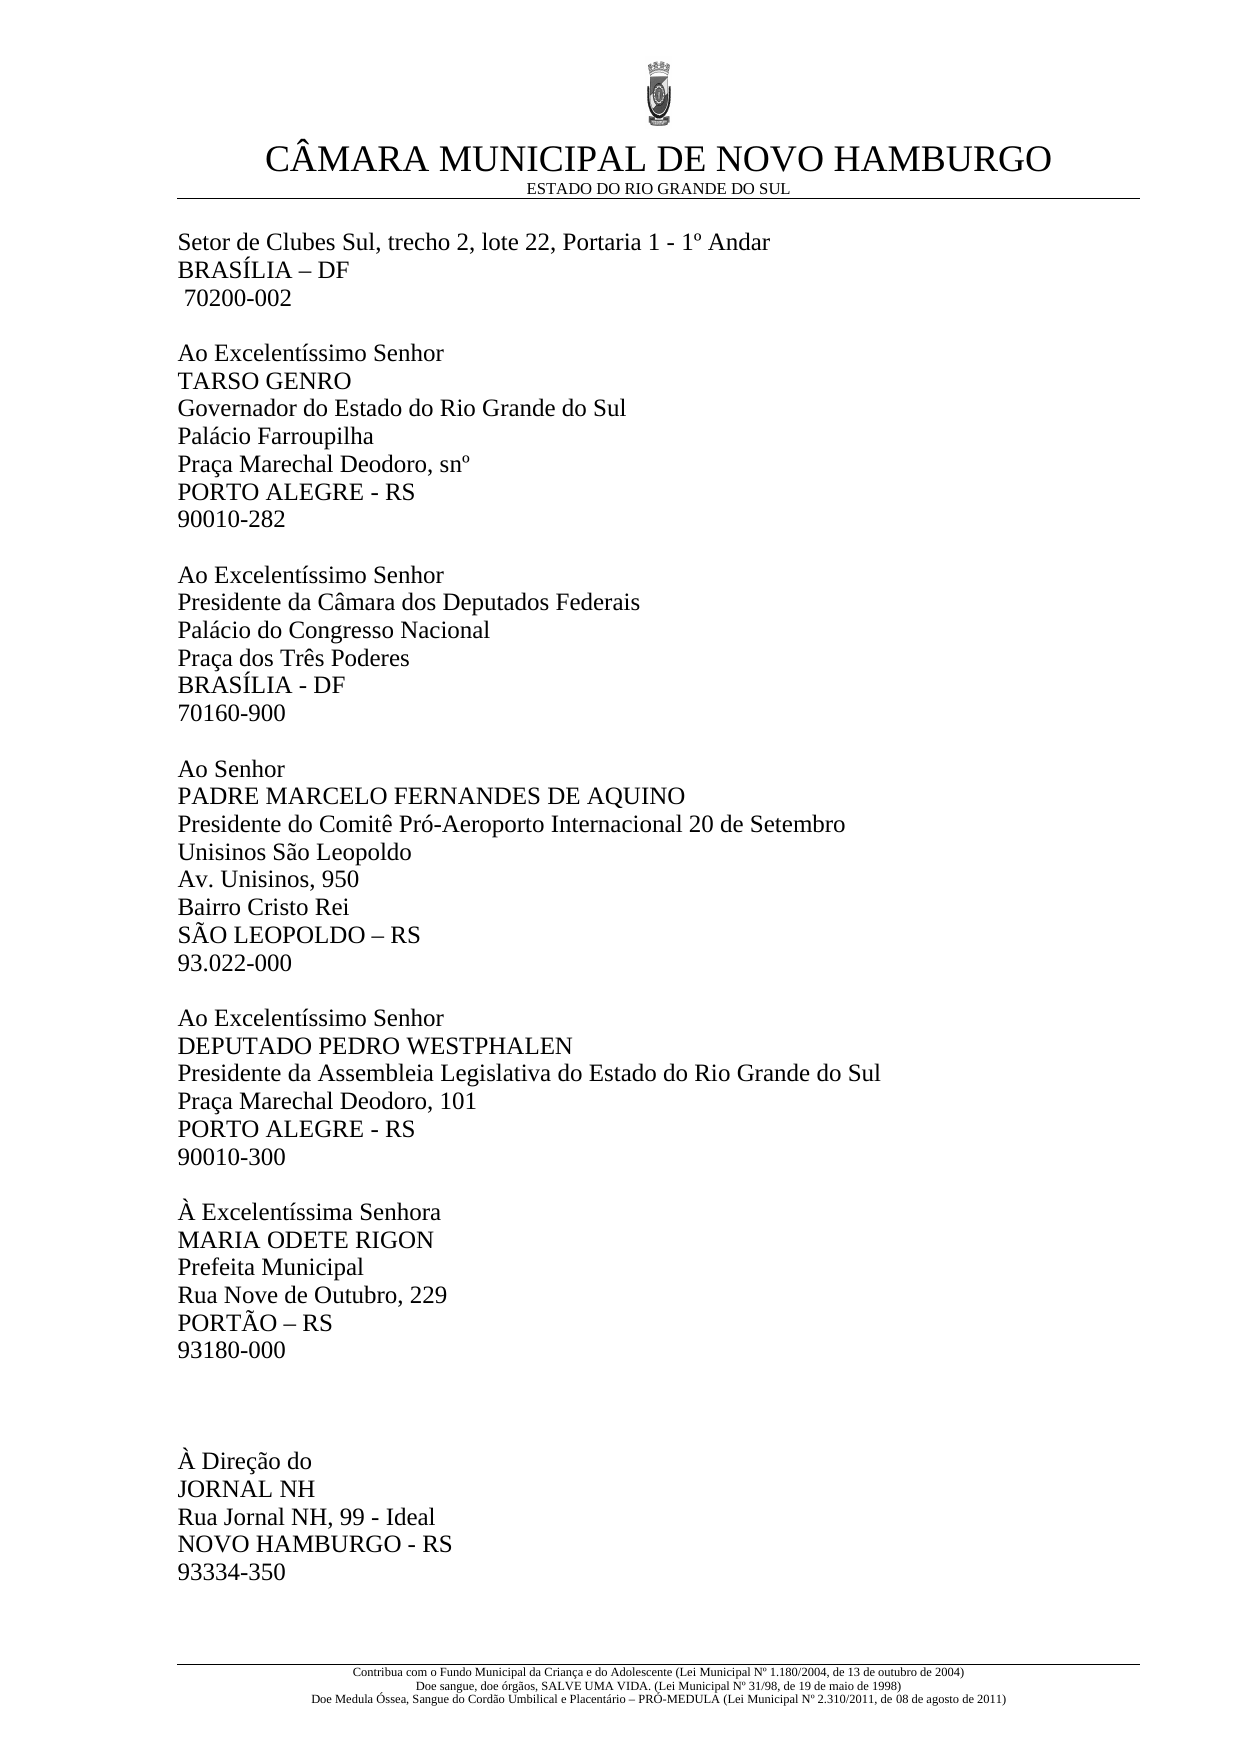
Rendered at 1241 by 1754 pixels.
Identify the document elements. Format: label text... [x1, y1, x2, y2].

text Setor de Clubes Sul, trecho 2, lote 22, Portaria 1 - 1º Andar [177, 228, 1140, 256]
text PORTO ALEGRE - RS [177, 1115, 1140, 1143]
text 93334-350 [177, 1558, 1140, 1586]
text Prefeita Municipal [177, 1253, 1140, 1281]
text À Excelentíssima Senhora [177, 1198, 1140, 1226]
text Presidente da Assembleia Legislativa do Estado do Rio Grande do Sul [177, 1059, 1140, 1087]
text Unisinos São Leopoldo [177, 838, 1140, 866]
text 90010-300 [177, 1143, 1140, 1170]
text Palácio Farroupilha [177, 422, 1140, 450]
text DEPUTADO PEDRO WESTPHALEN [177, 1032, 1140, 1059]
text Rua Nove de Outubro, 229 [177, 1281, 1140, 1309]
text Av. Unisinos, 950 [177, 866, 1140, 893]
text 90010-282 [177, 505, 1140, 533]
text Rua Jornal NH, 99 - Ideal [177, 1503, 1140, 1531]
text Governador do Estado do Rio Grande do Sul [177, 394, 1140, 422]
text BRASÍLIA - DF [177, 672, 1140, 699]
text 70160-900 [177, 699, 1140, 727]
text TARSO GENRO [177, 367, 1140, 394]
text Palácio do Congresso Nacional [177, 616, 1140, 644]
text 93.022-000 [177, 949, 1140, 976]
text MARIA ODETE RIGON [177, 1226, 1140, 1253]
text Presidente da Câmara dos Deputados Federais [177, 588, 1140, 616]
text Ao Excelentíssimo Senhor [177, 561, 1140, 588]
text NOVO HAMBURGO - RS [177, 1531, 1140, 1558]
text Presidente do Comitê Pró-Aeroporto Internacional 20 de Setembro [177, 810, 1140, 838]
text PORTÃO – RS [177, 1309, 1140, 1337]
text Bairro Cristo Rei [177, 893, 1140, 921]
text Ao Excelentíssimo Senhor [177, 1004, 1140, 1032]
text Praça Marechal Deodoro, snº [177, 450, 1140, 478]
text À Direção do [177, 1447, 1140, 1475]
text 93180-000 [177, 1337, 1140, 1364]
text PORTO ALEGRE - RS [177, 478, 1140, 505]
text Ao Senhor [177, 755, 1140, 782]
text SÃO LEOPOLDO – RS [177, 921, 1140, 949]
text Praça dos Três Poderes [177, 644, 1140, 672]
text 70200-002 [177, 284, 1140, 311]
text BRASÍLIA – DF [177, 256, 1140, 284]
text JORNAL NH [177, 1475, 1140, 1503]
text PADRE MARCELO FERNANDES DE AQUINO [177, 782, 1140, 810]
text Praça Marechal Deodoro, 101 [177, 1087, 1140, 1115]
text Ao Excelentíssimo Senhor [177, 339, 1140, 367]
